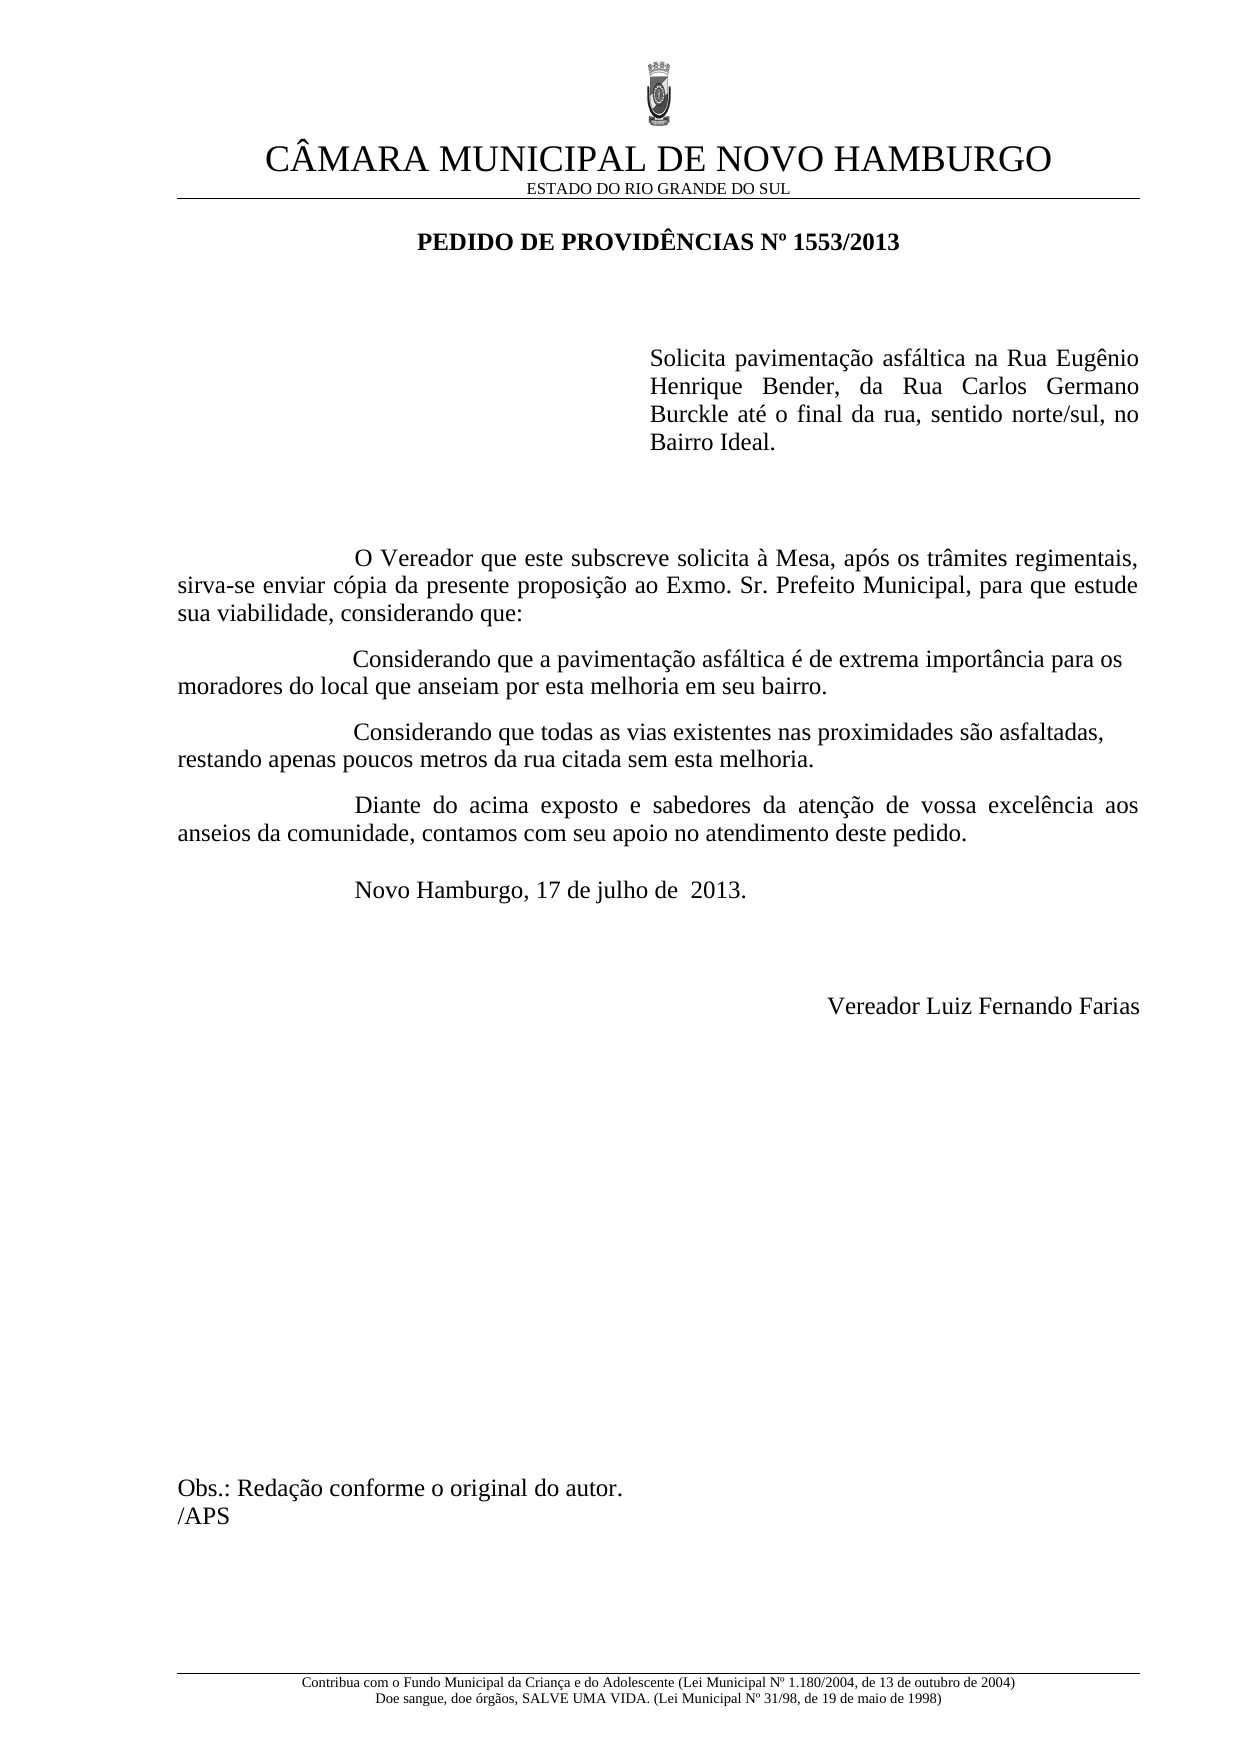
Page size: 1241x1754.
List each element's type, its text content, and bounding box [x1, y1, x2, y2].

text Considerando que todas as vias existentes nas proximidades são asfaltadas, restando apenas poucos metros da rua citada sem esta melhoria. [177, 718, 1140, 773]
text Vereador Luiz Fernando Farias [177, 992, 1140, 1020]
text O Vereador que este subscreve solicita à Mesa, após os trâmites regimentais, sirva-se enviar cópia da presente proposição ao Exmo. Sr. Prefeito Municipal, para que estude sua viabilidade, considerando que: [177, 544, 1140, 627]
text Considerando que a pavimentação asfáltica é de extrema importância para os moradores do local que anseiam por esta melhoria em seu bairro. [177, 645, 1140, 700]
text Novo Hamburgo, 17 de julho de 2013. [177, 876, 1140, 904]
text Solicita pavimentação asfáltica na Rua Eugênio Henrique Bender, da Rua Carlos Germano Burckle até o final da rua, sentido norte/sul, no Bairro Ideal. [649, 344, 1140, 455]
text Obs.: Redação conforme o original do autor. [177, 1474, 1140, 1502]
text /APS [177, 1502, 1140, 1529]
text Diante do acima exposto e sabedores da atenção de vossa excelência aos anseios da comunidade, contamos com seu apoio no atendimento deste pedido. [177, 791, 1140, 846]
text PEDIDO DE PROVIDÊNCIAS Nº 1553/2013 [177, 228, 1140, 256]
